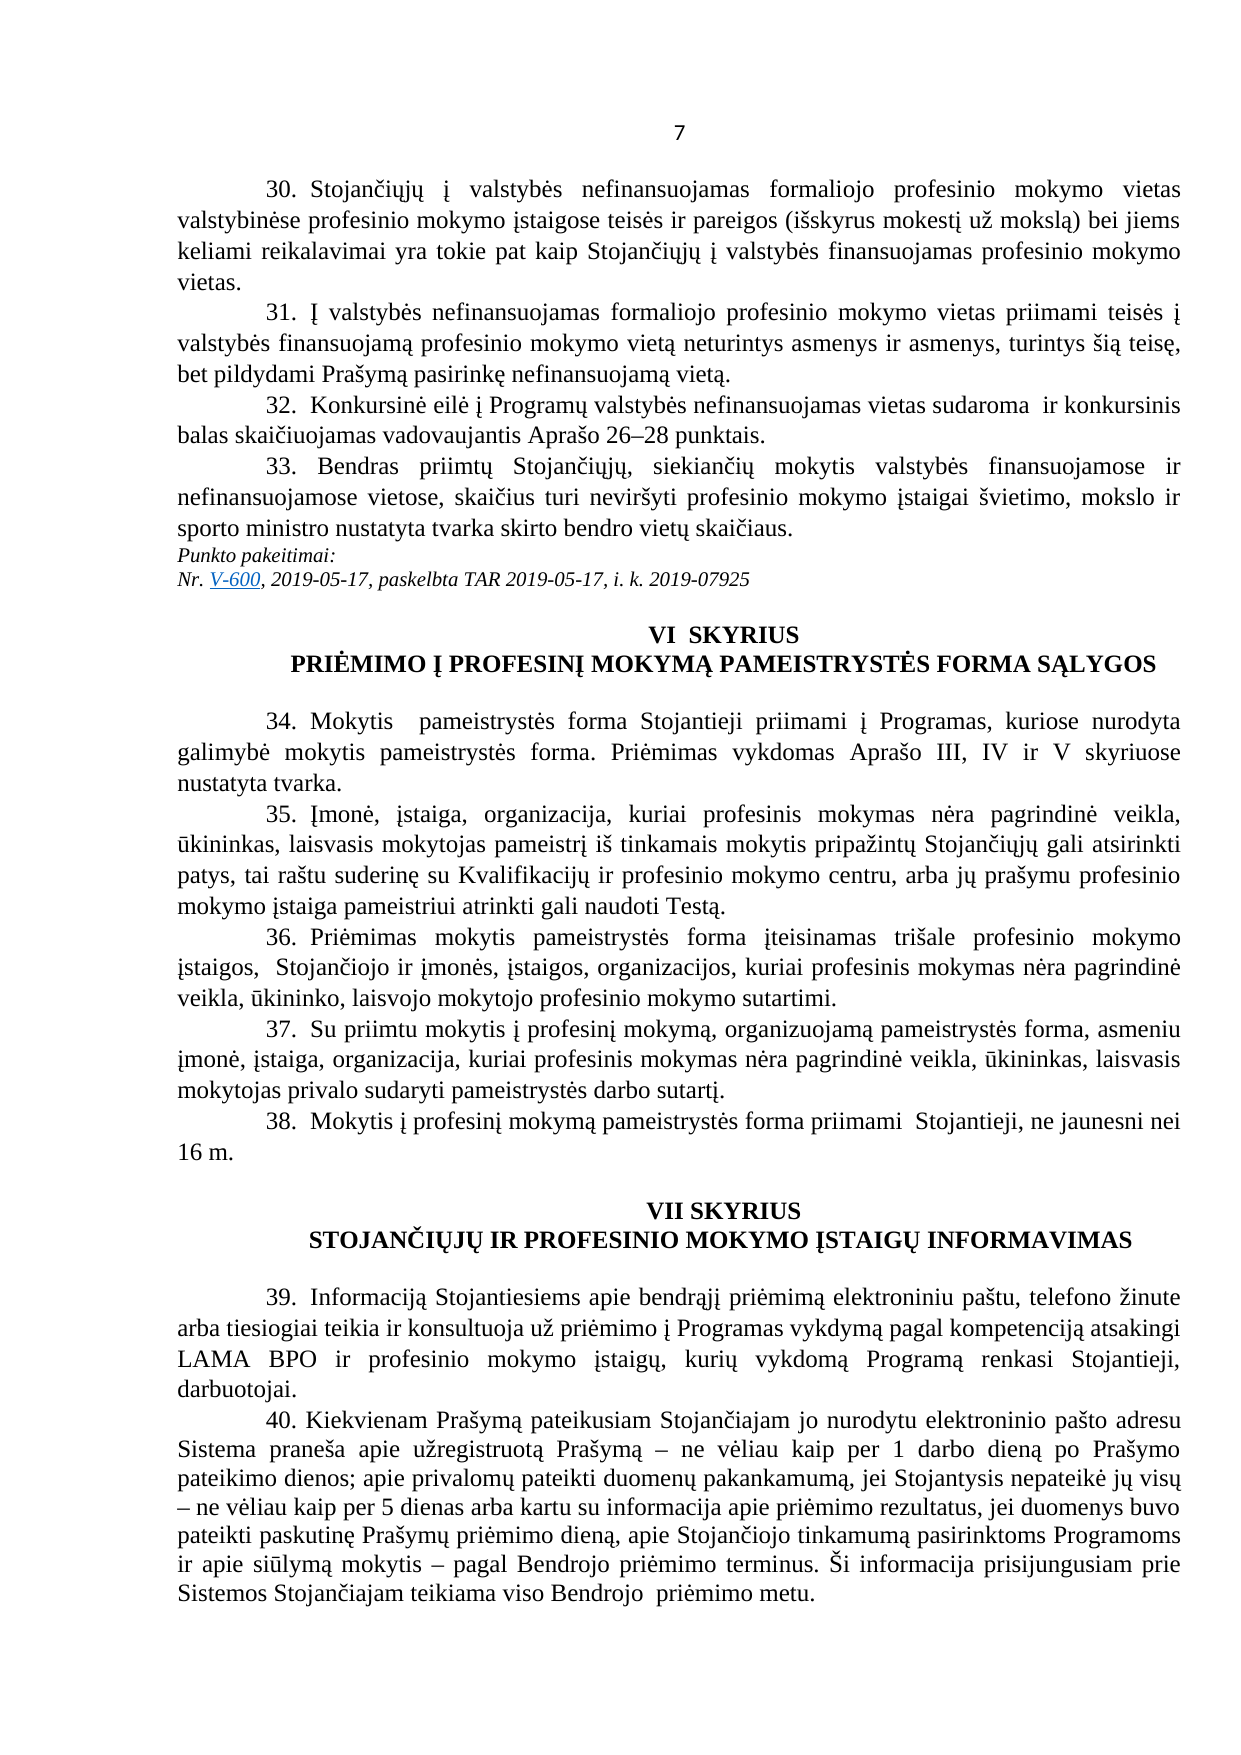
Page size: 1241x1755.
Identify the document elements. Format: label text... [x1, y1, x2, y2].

text 39. Informaciją Stojantiesiems apie bendrąjį priėmimą elektroniniu paštu, telefono žinute arba tiesiogiai teikia ir konsultuoja už priėmimo į Programas vykdymą pagal kompetenciją atsakingi LAMA BPO ir profesinio mokymo įstaigų, kurių vykdomą Programą renkasi Stojantieji, darbuotojai. [177, 1282, 1182, 1403]
text 40. Kiekvienam Prašymą pateikusiam Stojančiajam jo nurodytu elektroninio pašto adresu Sistema praneša apie užregistruotą Prašymą – ne vėliau kaip per 1 darbo dieną po Prašymo pateikimo dienos; apie privalomų pateikti duomenų pakankamumą, jei Stojantysis nepateikė jų visų – ne vėliau kaip per 5 dienas arba kartu su informacija apie priėmimo rezultatus, jei duomenys buvo pateikti paskutinę Prašymų priėmimo dieną, apie Stojančiojo tinkamumą pasirinktoms Programoms ir apie siūlymą mokytis – pagal Bendrojo priėmimo terminus. Ši informacija prisijungusiam prie Sistemos Stojančiajam teikiama viso Bendrojo priėmimo metu. [177, 1405, 1182, 1607]
text 34. Mokytis pameistrystės forma Stojantieji priimami į Programas, kuriose nurodyta galimybė mokytis pameistrystės forma. Priėmimas vykdomas Aprašo III, IV ir V skyriuose nustatyta tvarka. [177, 706, 1182, 797]
text VII SKYRIUS [177, 1196, 1182, 1225]
text STOJANČIŲJŲ IR PROFESINIO MOKYMO ĮSTAIGŲ INFORMAVIMAS [177, 1225, 1182, 1254]
text 38. Mokytis į profesinį mokymą pameistrystės forma priimami Stojantieji, ne jaunesni nei 16 m. [177, 1106, 1182, 1165]
text Nr. V-600, 2019-05-17, paskelbta TAR 2019-05-17, i. k. 2019-07925 [177, 567, 1182, 591]
text 35. Įmonė, įstaiga, organizacija, kuriai profesinis mokymas nėra pagrindinė veikla, ūkininkas, laisvasis mokytojas pameistrį iš tinkamais mokytis pripažintų Stojančiųjų gali atsirinkti patys, tai raštu suderinę su Kvalifikacijų ir profesinio mokymo centru, arba jų prašymu profesinio mokymo įstaiga pameistriui atrinkti gali naudoti Testą. [177, 799, 1182, 919]
text 37. Su priimtu mokytis į profesinį mokymą, organizuojamą pameistrystės forma, asmeniu įmonė, įstaiga, organizacija, kuriai profesinis mokymas nėra pagrindinė veikla, ūkininkas, laisvasis mokytojas privalo sudaryti pameistrystės darbo sutartį. [177, 1014, 1182, 1104]
text VI SKYRIUS [177, 620, 1182, 649]
text 32. Konkursinė eilė į Programų valstybės nefinansuojamas vietas sudaroma ir konkursinis balas skaičiuojamas vadovaujantis Aprašo 26–28 punktais. [177, 390, 1182, 449]
text 33. Bendras priimtų Stojančiųjų, siekiančių mokytis valstybės finansuojamose ir nefinansuojamose vietose, skaičius turi neviršyti profesinio mokymo įstaigai švietimo, mokslo ir sporto ministro nustatyta tvarka skirto bendro vietų skaičiaus. [177, 451, 1182, 541]
text Punkto pakeitimai: [177, 543, 1182, 567]
text 36. Priėmimas mokytis pameistrystės forma įteisinamas trišale profesinio mokymo įstaigos, Stojančiojo ir įmonės, įstaigos, organizacijos, kuriai profesinis mokymas nėra pagrindinė veikla, ūkininko, laisvojo mokytojo profesinio mokymo sutartimi. [177, 922, 1182, 1012]
text PRIĖMIMO Į PROFESINĮ MOKYMĄ PAMEISTRYSTĖS FORMA SĄLYGOS [177, 649, 1182, 678]
text 30. Stojančiųjų į valstybės nefinansuojamas formaliojo profesinio mokymo vietas valstybinėse profesinio mokymo įstaigose teisės ir pareigos (išskyrus mokestį už mokslą) bei jiems keliami reikalavimai yra tokie pat kaip Stojančiųjų į valstybės finansuojamas profesinio mokymo vietas. [177, 174, 1182, 296]
text 31. Į valstybės nefinansuojamas formaliojo profesinio mokymo vietas priimami teisės į valstybės finansuojamą profesinio mokymo vietą neturintys asmenys ir asmenys, turintys šią teisę, bet pildydami Prašymą pasirinkę nefinansuojamą vietą. [177, 297, 1182, 388]
